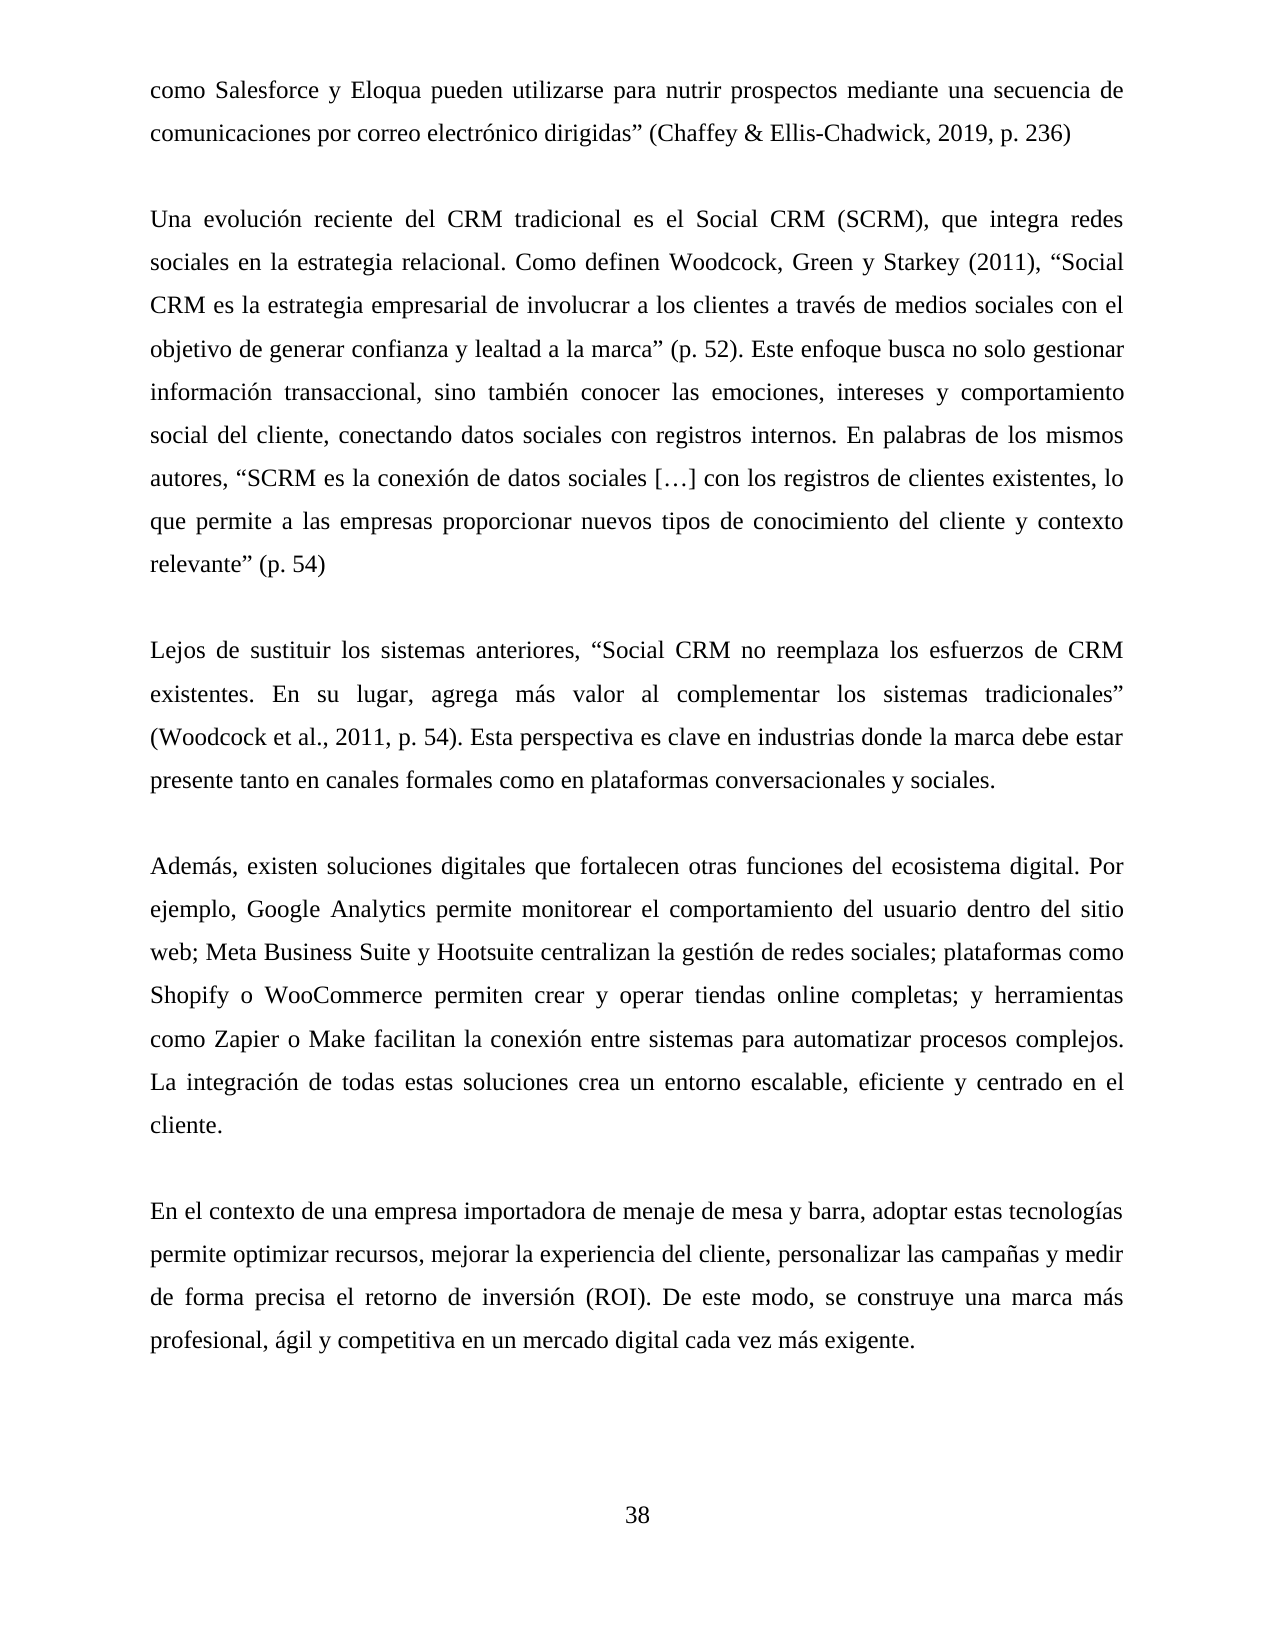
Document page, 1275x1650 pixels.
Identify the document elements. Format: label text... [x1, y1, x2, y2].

text Una evolución reciente del CRM tradicional es el Social CRM (SCRM), que integra redes sociales en la estrategia relacional. Como definen Woodcock, Green y Starkey (2011), “Social CRM es la estrategia empresarial de involucrar a los clientes a través de medios sociales con el objetivo de generar confianza y lealtad a la marca” (p. 52). Este enfoque busca no solo gestionar información transaccional, sino también conocer las emociones, intereses y comportamiento social del cliente, conectando datos sociales con registros internos. En palabras de los mismos autores, “SCRM es la conexión de datos sociales […] con los registros de clientes existentes, lo que permite a las empresas proporcionar nuevos tipos de conocimiento del cliente y contexto relevante” (p. 54) [150, 204, 1125, 578]
text como Salesforce y Eloqua pueden utilizarse para nutrir prospectos mediante una secuencia de comunicaciones por correo electrónico dirigidas” (Chaffey & Ellis-Chadwick, 2019, p. 236) [150, 75, 1125, 147]
text Lejos de sustituir los sistemas anteriores, “Social CRM no reemplaza los esfuerzos de CRM existentes. En su lugar, agrega más valor al complementar los sistemas tradicionales” (Woodcock et al., 2011, p. 54). Esta perspectiva es clave en industrias donde la marca debe estar presente tanto en canales formales como en plataformas conversacionales y sociales. [150, 636, 1125, 794]
text Además, existen soluciones digitales que fortalecen otras funciones del ecosistema digital. Por ejemplo, Google Analytics permite monitorear el comportamiento del usuario dentro del sitio web; Meta Business Suite y Hootsuite centralizan la gestión de redes sociales; plataformas como Shopify o WooCommerce permiten crear y operar tiendas online completas; y herramientas como Zapier o Make facilitan la conexión entre sistemas para automatizar procesos complejos. La integración de todas estas soluciones crea un entorno escalable, eficiente y centrado en el cliente. [150, 851, 1125, 1139]
text En el contexto de una empresa importadora de menaje de mesa y barra, adoptar estas tecnologías permite optimizar recursos, mejorar la experiencia del cliente, personalizar las campañas y medir de forma precisa el retorno de inversión (ROI). De este modo, se construye una marca más profesional, ágil y competitiva en un mercado digital cada vez más exigente. [150, 1196, 1125, 1354]
